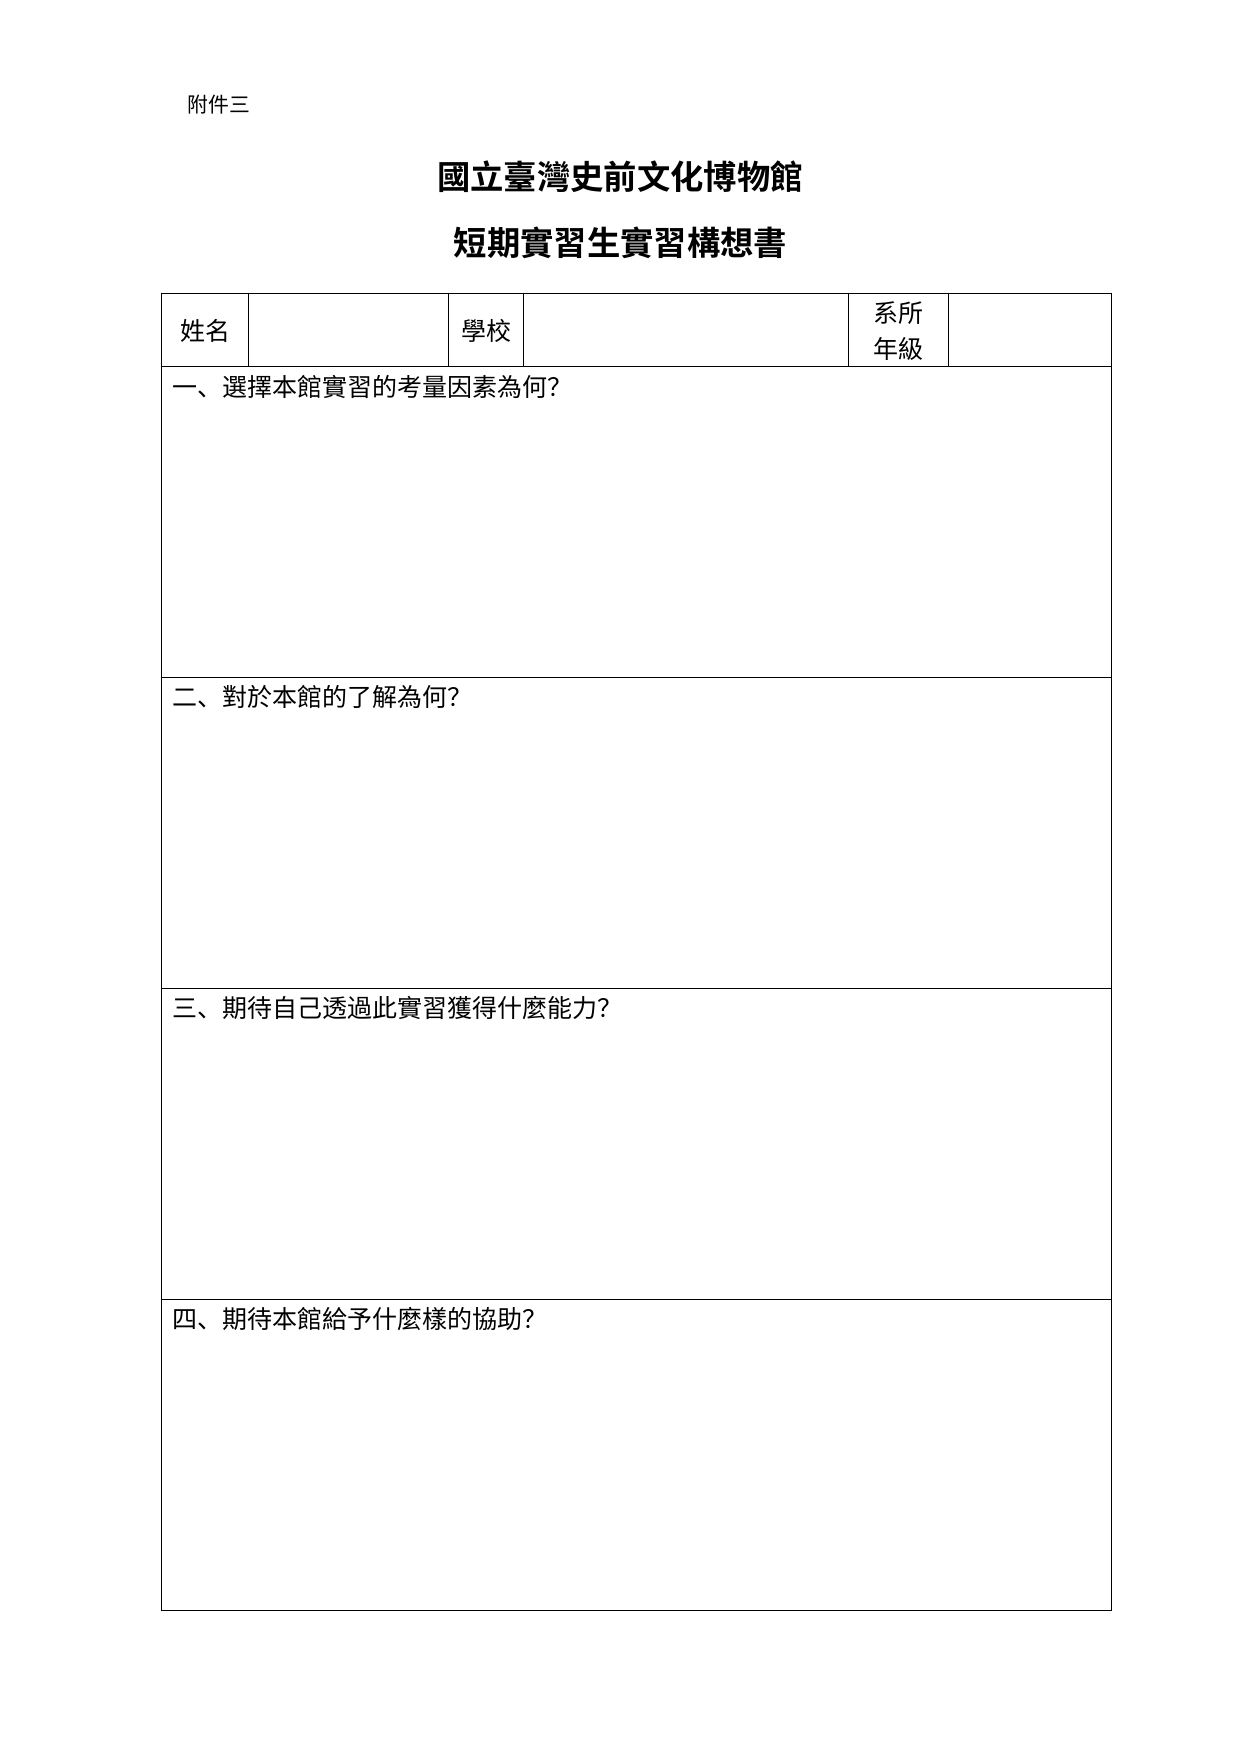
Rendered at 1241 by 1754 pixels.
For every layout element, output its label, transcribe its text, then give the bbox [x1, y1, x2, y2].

table_cell 四、期待本館給予什麼樣的協助？ [162, 1300, 1111, 1610]
table_header [949, 294, 1111, 366]
table_header [524, 294, 848, 366]
table_cell 二、對於本館的了解為何？ [162, 678, 1111, 988]
text 短期實習生實習構想書 [187, 226, 1053, 263]
text 國立臺灣史前文化博物館 [187, 159, 1053, 197]
table_header [249, 294, 448, 366]
table_cell 一、選擇本館實習的考量因素為何？ [162, 367, 1111, 677]
table_header 系所 年級 [849, 294, 948, 366]
table_cell 三、期待自己透過此實習獲得什麼能力？ [162, 989, 1111, 1299]
table_header 姓名 [162, 294, 248, 366]
table_header 學校 [449, 294, 523, 366]
